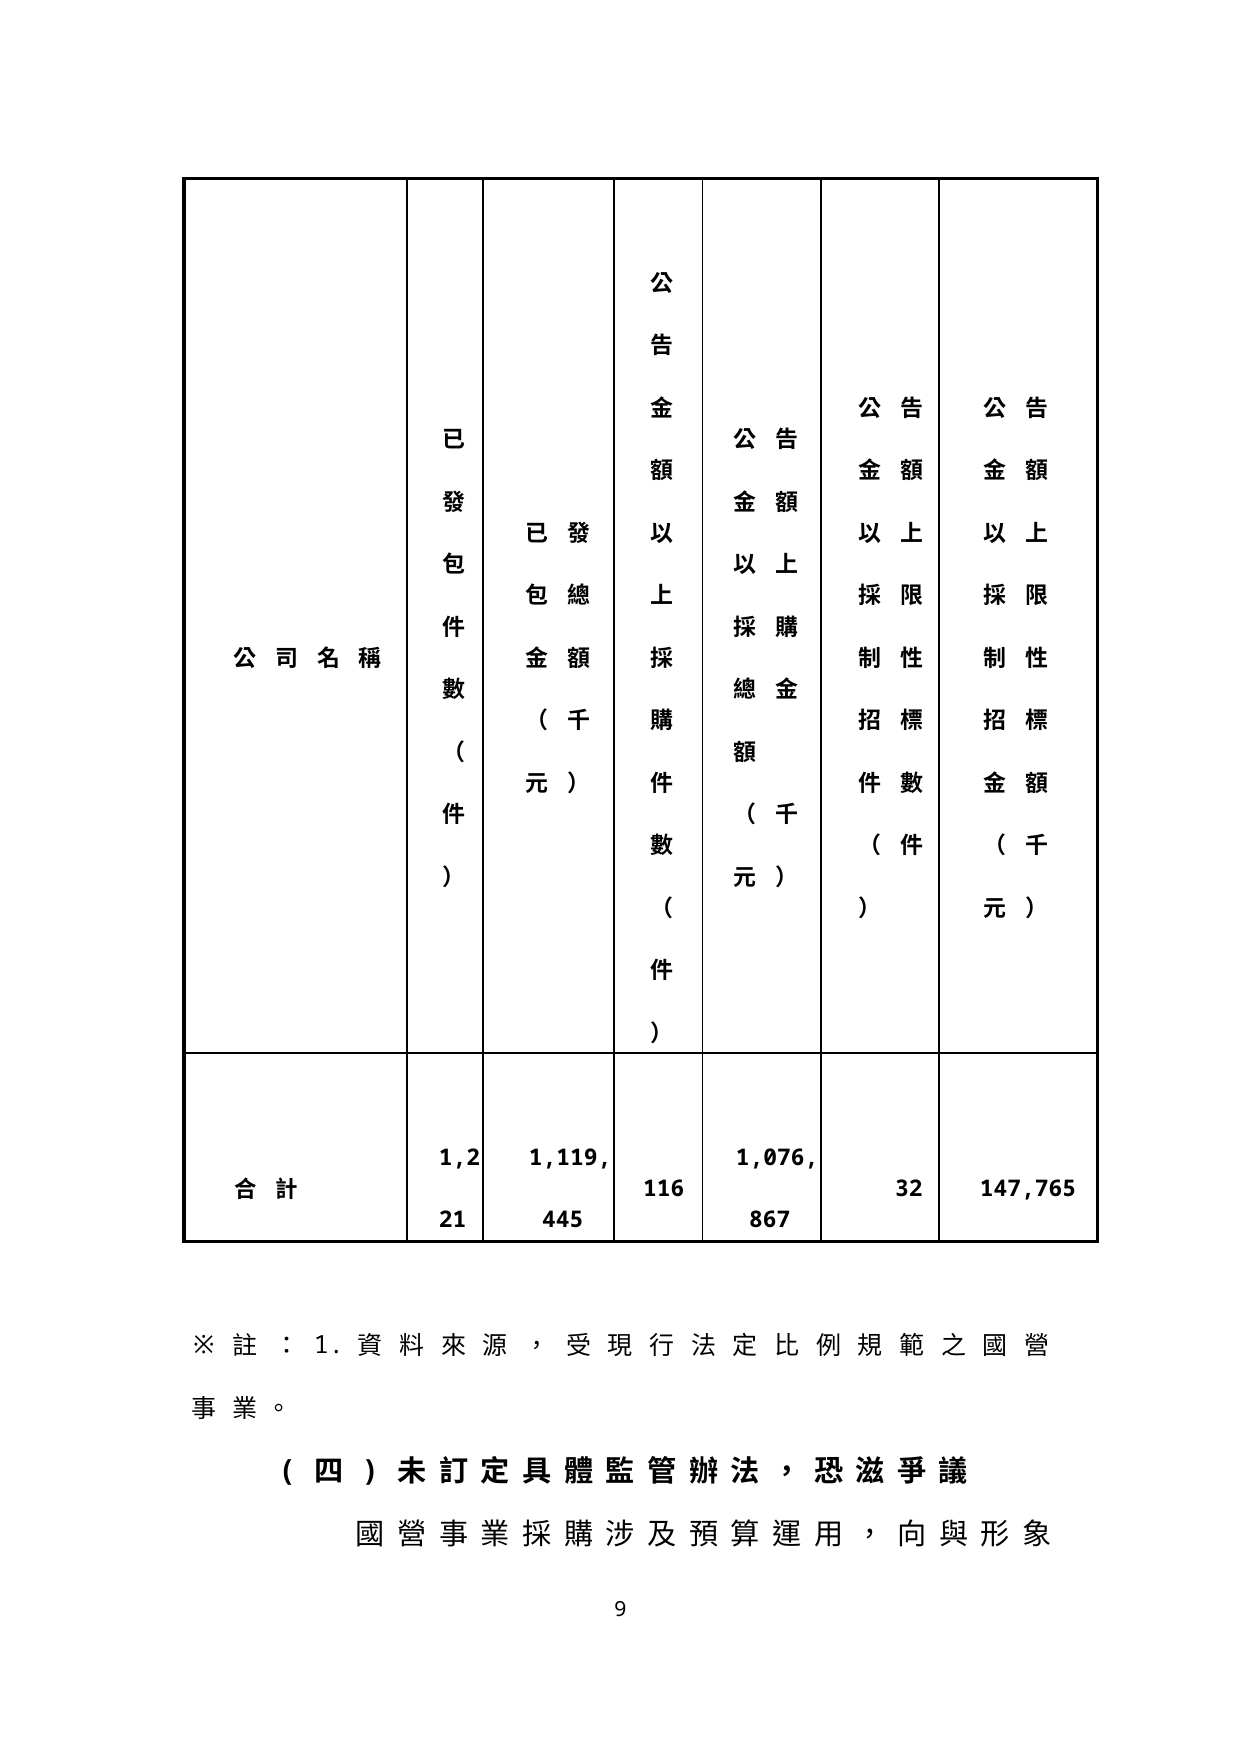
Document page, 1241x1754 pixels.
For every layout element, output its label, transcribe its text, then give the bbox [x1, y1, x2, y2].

table_cell 147,765 [940, 1054, 1096, 1240]
text 國營事業採購涉及預算運用，向與形象連結，招標選商為標案始端，攸關品質良窳，基於公告金額以上之採購案具重大性，採公開招標對不特定廠商招標，自有緣由；限制性招標廠商邀請2家以上廠商比價或1家廠商議價，範圍限縮，故依現行政府採購法第19條、第22條及該法施行細則相關規定，須符合要件及程序後為之；該法施行細則第23條之1第1項規定簽辦程序之前提，亦為依該法第22條第1項規定辦理之案件，今產業創新條例第9條之1排除政府採購法第19條及第22條第1項規定，未訂監管辦法而僅依會議決議（經濟部國營會主辦，國營事業與會者僅經濟部所屬公司）辦理，恐滋訾議。如能明文規範簽辦程序及監管等事項，當較會議結論更具法律拘束力及明確性，符合條文修正理由並維護政府採購法制完整性。 [271, 1490, 1058, 1552]
text ※註：1.資料來源，受現行法定比例規範之國營事業。 [183, 1302, 1058, 1427]
table_header 公告金額以上採限制性招標件數（件） [822, 180, 938, 1052]
table_header 公告金額以上採購總金額（千元） [703, 180, 820, 1052]
table_header 公告金額以上採限制性招標金額（千元） [940, 180, 1096, 1052]
table_header 公司名稱 [186, 180, 406, 1052]
table_cell 合計 [186, 1054, 406, 1240]
table_cell 1,076,867 [703, 1054, 820, 1240]
text (四)未訂定具體監管辦法，恐滋爭議 [242, 1427, 1058, 1490]
table_cell 1,119,445 [484, 1054, 613, 1240]
table_cell 116 [615, 1054, 702, 1240]
table_cell 32 [822, 1054, 938, 1240]
table_header 已發包件數（件） [408, 180, 482, 1052]
table_header 公告金額以上採購件數（件） [615, 180, 702, 1052]
table_cell 1,221 [408, 1054, 482, 1240]
table_header 已發包總金額（千元） [484, 180, 613, 1052]
